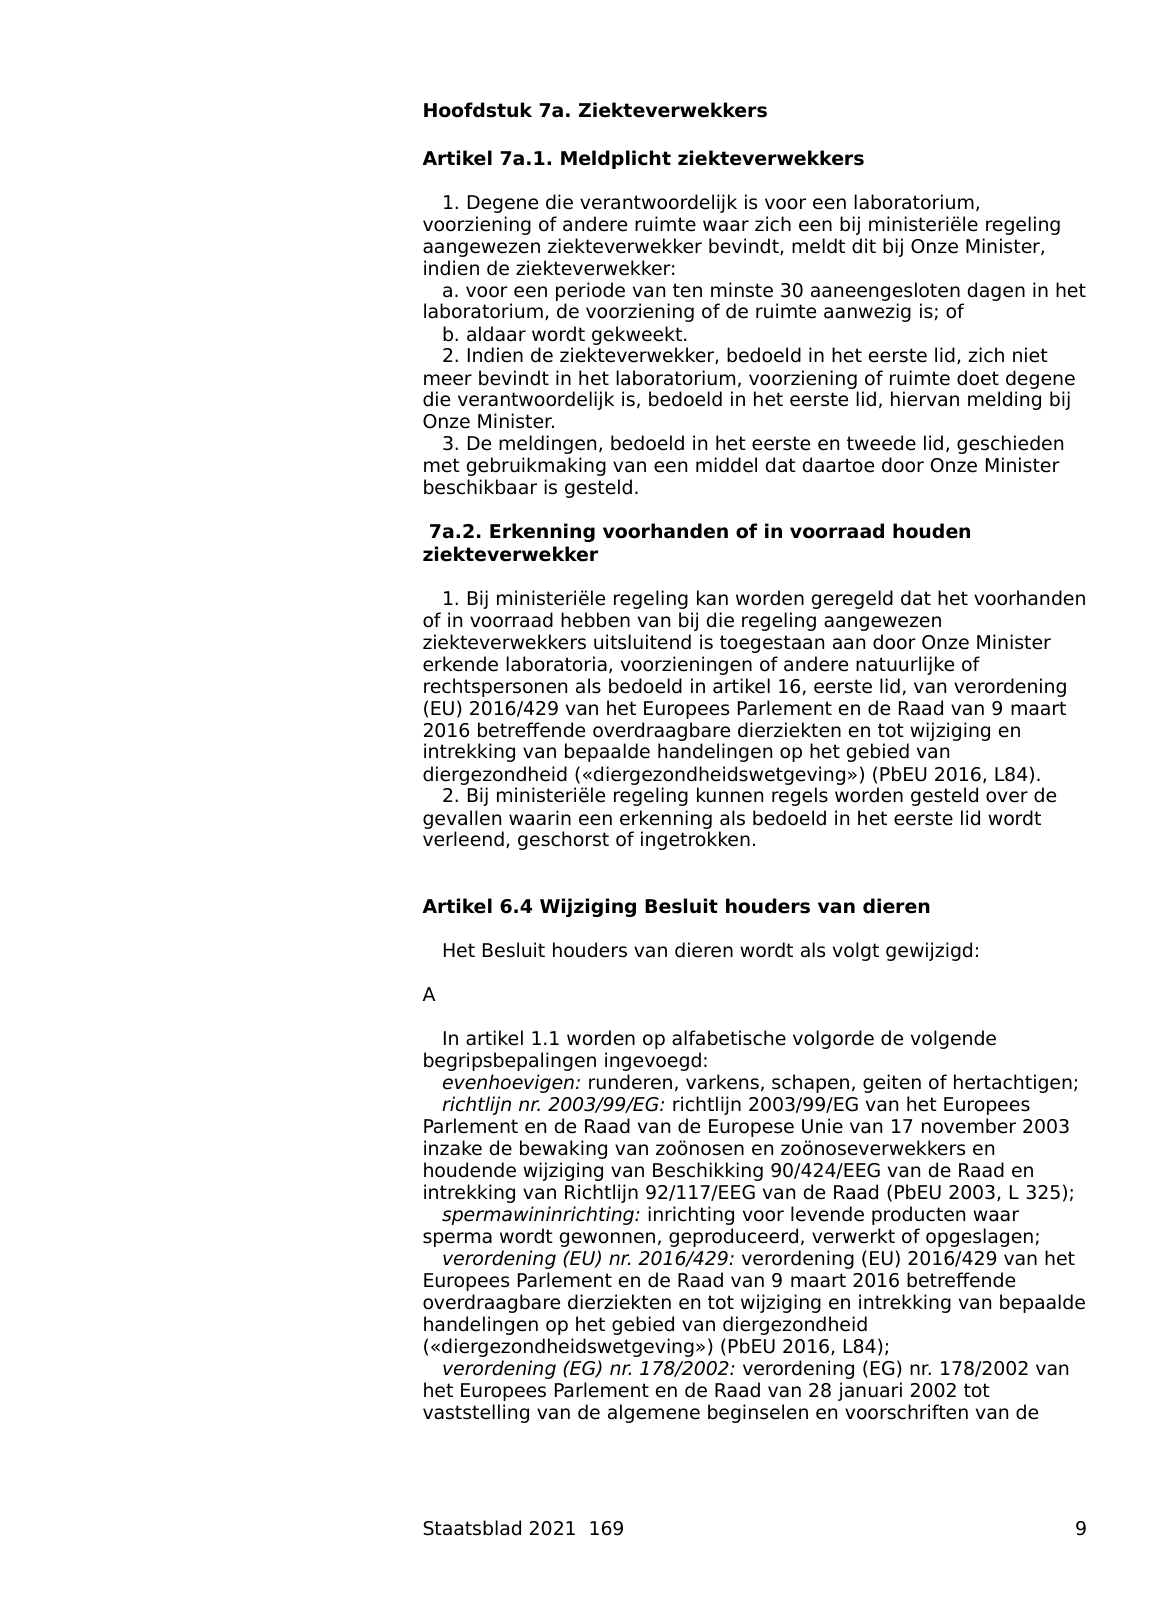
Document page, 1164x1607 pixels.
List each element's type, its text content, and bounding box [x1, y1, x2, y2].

subtitle Artikel 6.4 Wijziging Besluit houders van dieren [422, 896, 1087, 918]
text b. aldaar wordt gekweekt. [422, 323, 1087, 345]
subtitle Hoofdstuk 7a. Ziekteverwekkers [422, 100, 1087, 122]
subtitle 7a.2. Erkenning voorhanden of in voorraad houden ziekteverwekker [422, 521, 1087, 565]
text verordening (EU) nr. 2016/429: verordening (EU) 2016/429 van het Europees Parlement en de Raad van 9 maart 2016 betreffende overdraagbare dierziekten en tot wijziging en intrekking van bepaalde handelingen op het gebied van diergezondheid («diergezondheidswetgeving») (PbEU 2016, L84); [422, 1248, 1087, 1358]
text 3. De meldingen, bedoeld in het eerste en tweede lid, geschieden met gebruikmaking van een middel dat daartoe door Onze Minister beschikbaar is gesteld. [422, 433, 1087, 499]
text verordening (EG) nr. 178/2002: verordening (EG) nr. 178/2002 van het Europees Parlement en de Raad van 28 januari 2002 tot vaststelling van de algemene beginselen en voorschriften van de [422, 1358, 1087, 1424]
text a. voor een periode van ten minste 30 aaneengesloten dagen in het laboratorium, de voorziening of de ruimte aanwezig is; of [422, 279, 1087, 323]
text Het Besluit houders van dieren wordt als volgt gewijzigd: [422, 940, 1087, 962]
text 1. Degene die verantwoordelijk is voor een laboratorium, voorziening of andere ruimte waar zich een bij ministeriële regeling aangewezen ziekteverwekker bevindt, meldt dit bij Onze Minister, indien de ziekteverwekker: [422, 192, 1087, 279]
text A [422, 984, 1087, 1006]
text 2. Bij ministeriële regeling kunnen regels worden gesteld over de gevallen waarin een erkenning als bedoeld in het eerste lid wordt verleend, geschorst of ingetrokken. [422, 785, 1087, 851]
text In artikel 1.1 worden op alfabetische volgorde de volgende begripsbepalingen ingevoegd: [422, 1028, 1087, 1072]
text richtlijn nr. 2003/99/EG: richtlijn 2003/99/EG van het Europees Parlement en de Raad van de Europese Unie van 17 november 2003 inzake de bewaking van zoönosen en zoönoseverwekkers en houdende wijziging van Beschikking 90/424/EEG van de Raad en intrekking van Richtlijn 92/117/EEG van de Raad (PbEU 2003, L 325); [422, 1094, 1087, 1204]
subtitle Artikel 7a.1. Meldplicht ziekteverwekkers [422, 147, 1087, 169]
text 2. Indien de ziekteverwekker, bedoeld in het eerste lid, zich niet meer bevindt in het laboratorium, voorziening of ruimte doet degene die verantwoordelijk is, bedoeld in het eerste lid, hiervan melding bij Onze Minister. [422, 345, 1087, 433]
text 1. Bij ministeriële regeling kan worden geregeld dat het voorhanden of in voorraad hebben van bij die regeling aangewezen ziekteverwekkers uitsluitend is toegestaan aan door Onze Minister erkende laboratoria, voorzieningen of andere natuurlijke of rechtspersonen als bedoeld in artikel 16, eerste lid, van verordening (EU) 2016/429 van het Europees Parlement en de Raad van 9 maart 2016 betreffende overdraagbare dierziekten en tot wijziging en intrekking van bepaalde handelingen op het gebied van diergezondheid («diergezondheidswetgeving») (PbEU 2016, L84). [422, 588, 1087, 785]
text spermawininrichting: inrichting voor levende producten waar sperma wordt gewonnen, geproduceerd, verwerkt of opgeslagen; [422, 1204, 1087, 1248]
text evenhoevigen: runderen, varkens, schapen, geiten of hertachtigen; [422, 1072, 1087, 1094]
